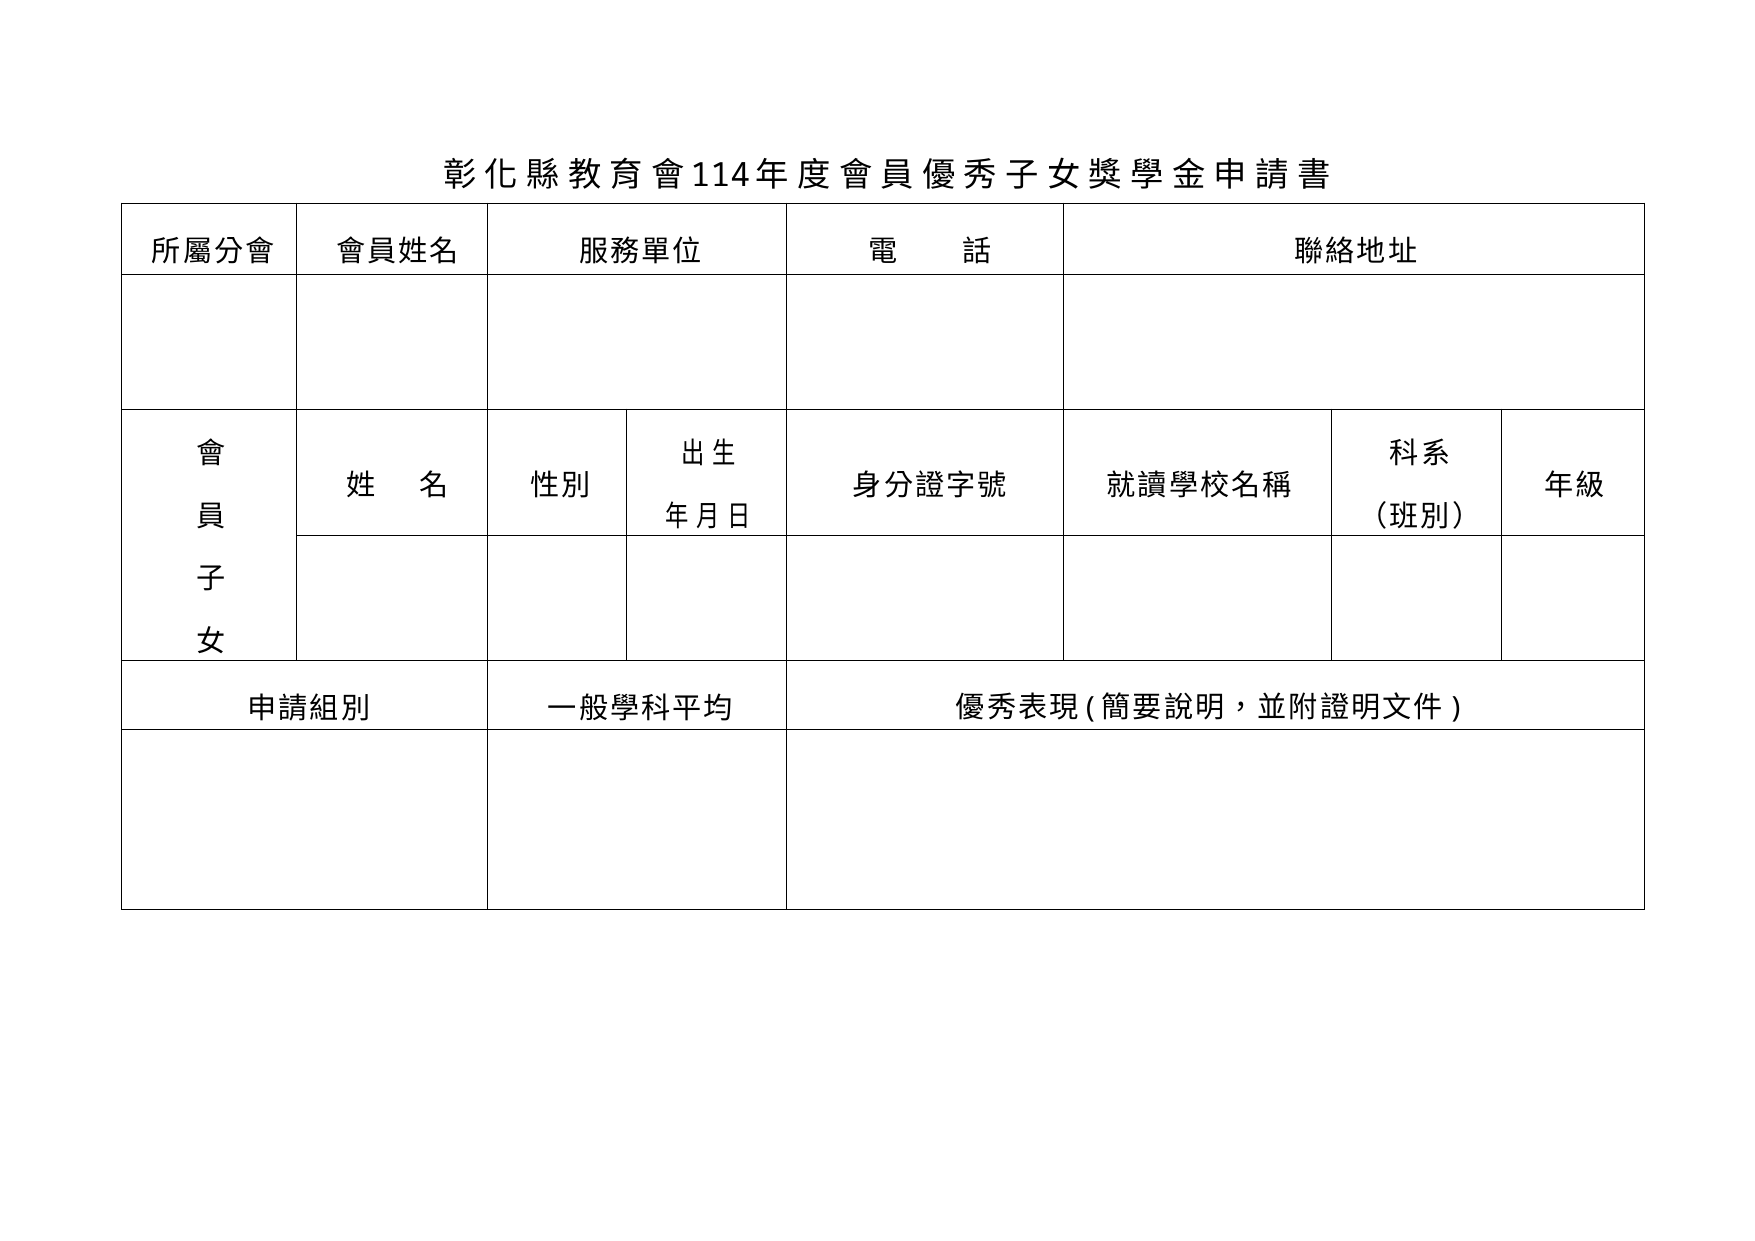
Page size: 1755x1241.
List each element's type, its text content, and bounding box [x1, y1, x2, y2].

table_cell 會員姓名 [297, 204, 487, 274]
table_header 彰化縣教育會114年度會員優秀子女獎學金申請書 [122, 120, 1644, 203]
table_cell 所屬分會 [122, 204, 296, 274]
table_cell [488, 275, 786, 408]
table_cell [488, 536, 626, 659]
table_cell [122, 275, 296, 408]
table_cell 一般學科平均 [488, 661, 786, 729]
table_cell 性別 [488, 410, 626, 534]
table_cell 姓 名 [297, 410, 487, 534]
table_cell [297, 536, 487, 659]
table_cell 申請組別 [122, 661, 487, 729]
table_cell 電 話 [787, 204, 1063, 274]
table_cell 科系 （班別） [1332, 410, 1501, 534]
table_cell [297, 275, 487, 408]
table_cell [122, 730, 487, 909]
table_cell 年級 [1502, 410, 1644, 534]
table_cell [1332, 536, 1501, 659]
table_cell [627, 536, 786, 659]
table_cell [1502, 536, 1644, 659]
table_cell 會 員 子 女 [122, 410, 296, 659]
table_cell 服務單位 [488, 204, 786, 274]
table_cell 聯絡地址 [1064, 204, 1644, 274]
table_cell 就讀學校名稱 [1064, 410, 1331, 534]
table_cell [488, 730, 786, 909]
table_cell [787, 275, 1063, 408]
table_cell [787, 536, 1063, 659]
table_cell 優秀表現(簡要說明，並附證明文件) [787, 661, 1644, 729]
table_cell [1064, 536, 1331, 659]
table_cell [1064, 275, 1644, 408]
table_cell 出生 年月日 [627, 410, 786, 534]
table_cell [787, 730, 1644, 909]
table_cell 身分證字號 [787, 410, 1063, 534]
